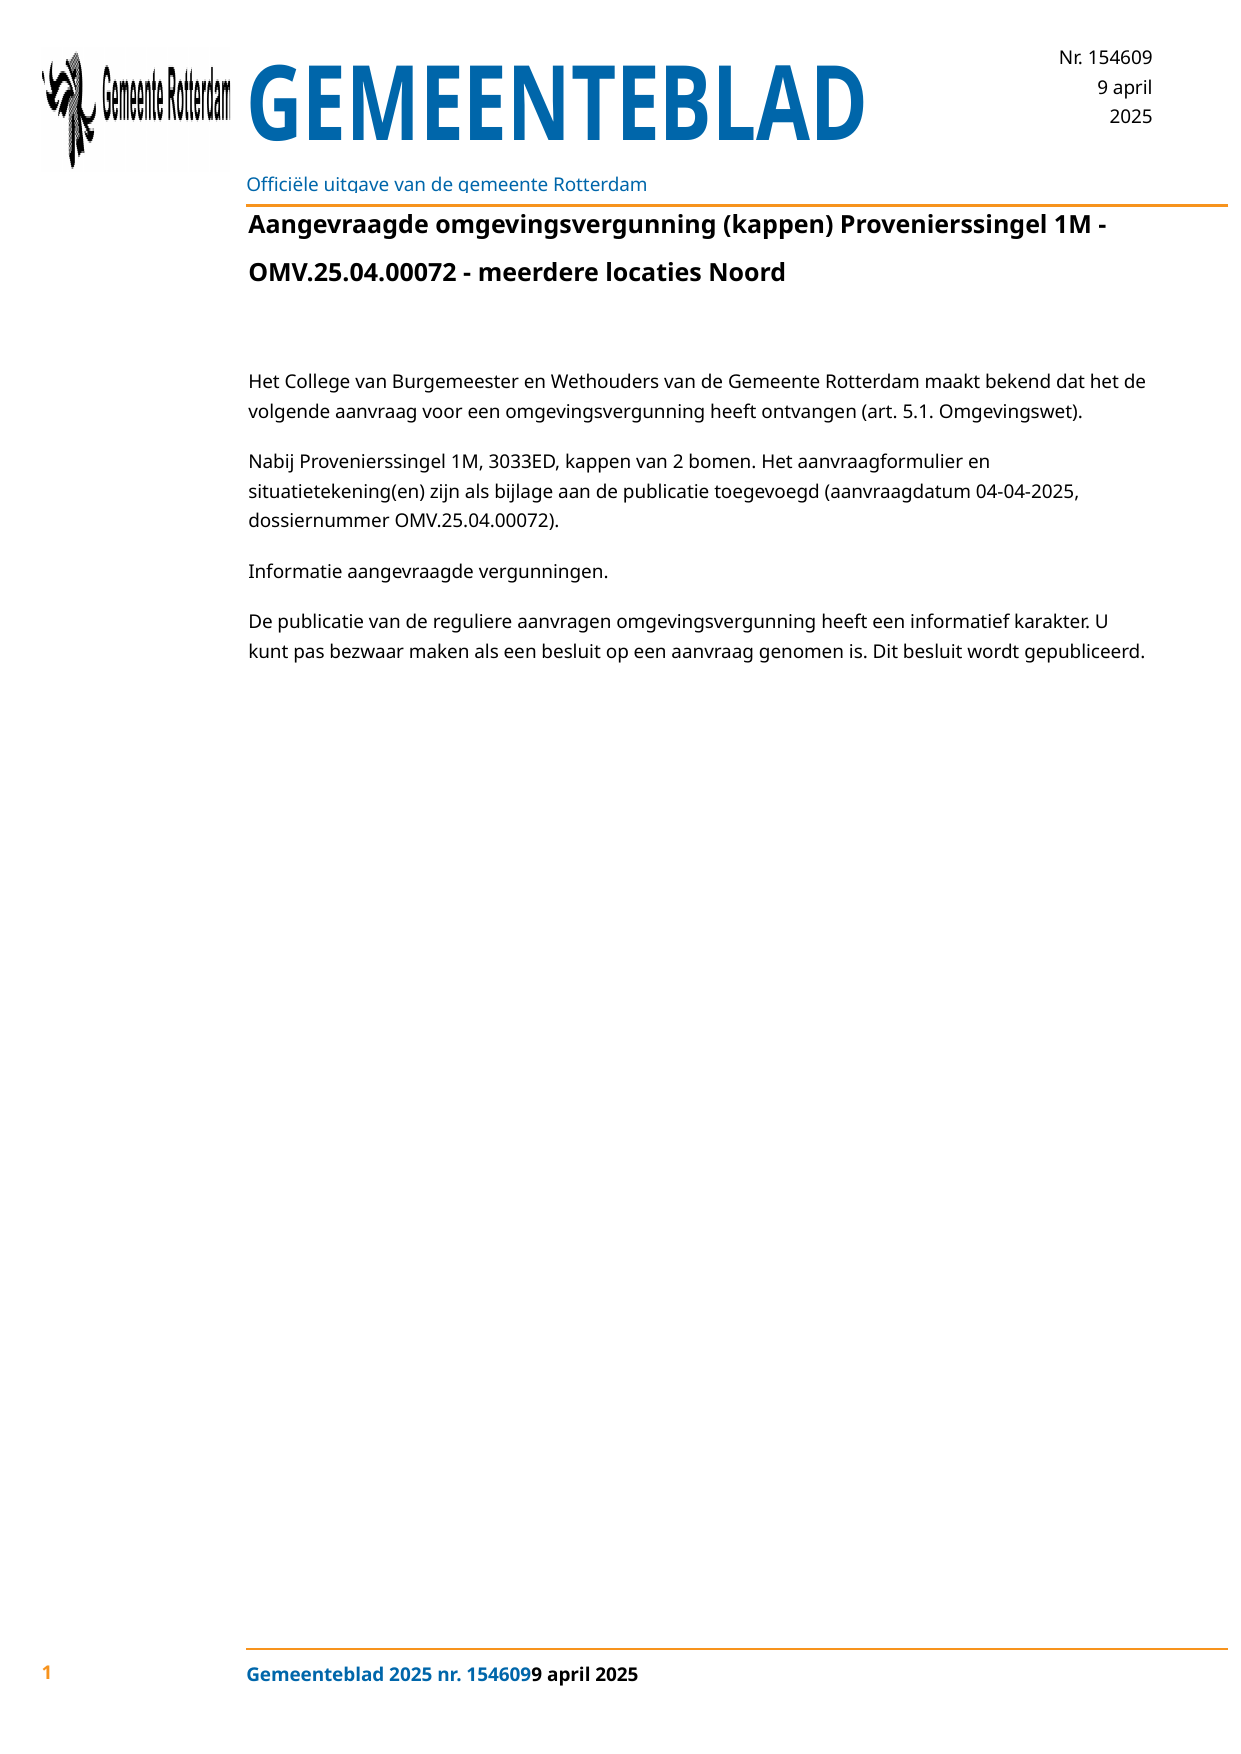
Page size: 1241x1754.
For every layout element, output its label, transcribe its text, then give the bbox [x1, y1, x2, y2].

text Aangevraagde omgevingsvergunning (kappen) Provenierssingel 1M - OMV.25.04.00072 - meerdere locaties Noord [248, 207, 1152, 288]
picture [41, 47, 231, 172]
text Informatie aangevraagde vergunningen. [248, 558, 1152, 584]
text Het College van Burgemeester en Wethouders van de Gemeente Rotterdam maakt bekend dat het de volgende aanvraag voor een omgevingsvergunning heeft ontvangen (art. 5.1. Omgevingswet). [248, 368, 1152, 424]
text De publicatie van de reguliere aanvragen omgevingsvergunning heeft een informatief karakter. U kunt pas bezwaar maken als een besluit op een aanvraag genomen is. Dit besluit wordt gepubliceerd. [248, 608, 1152, 664]
text Nabij Provenierssingel 1M, 3033ED, kappen van 2 bomen. Het aanvraagformulier en situatietekening(en) zijn als bijlage aan de publicatie toegevoegd (aanvraagdatum 04-04-2025, dossiernummer OMV.25.04.00072). [248, 448, 1152, 533]
